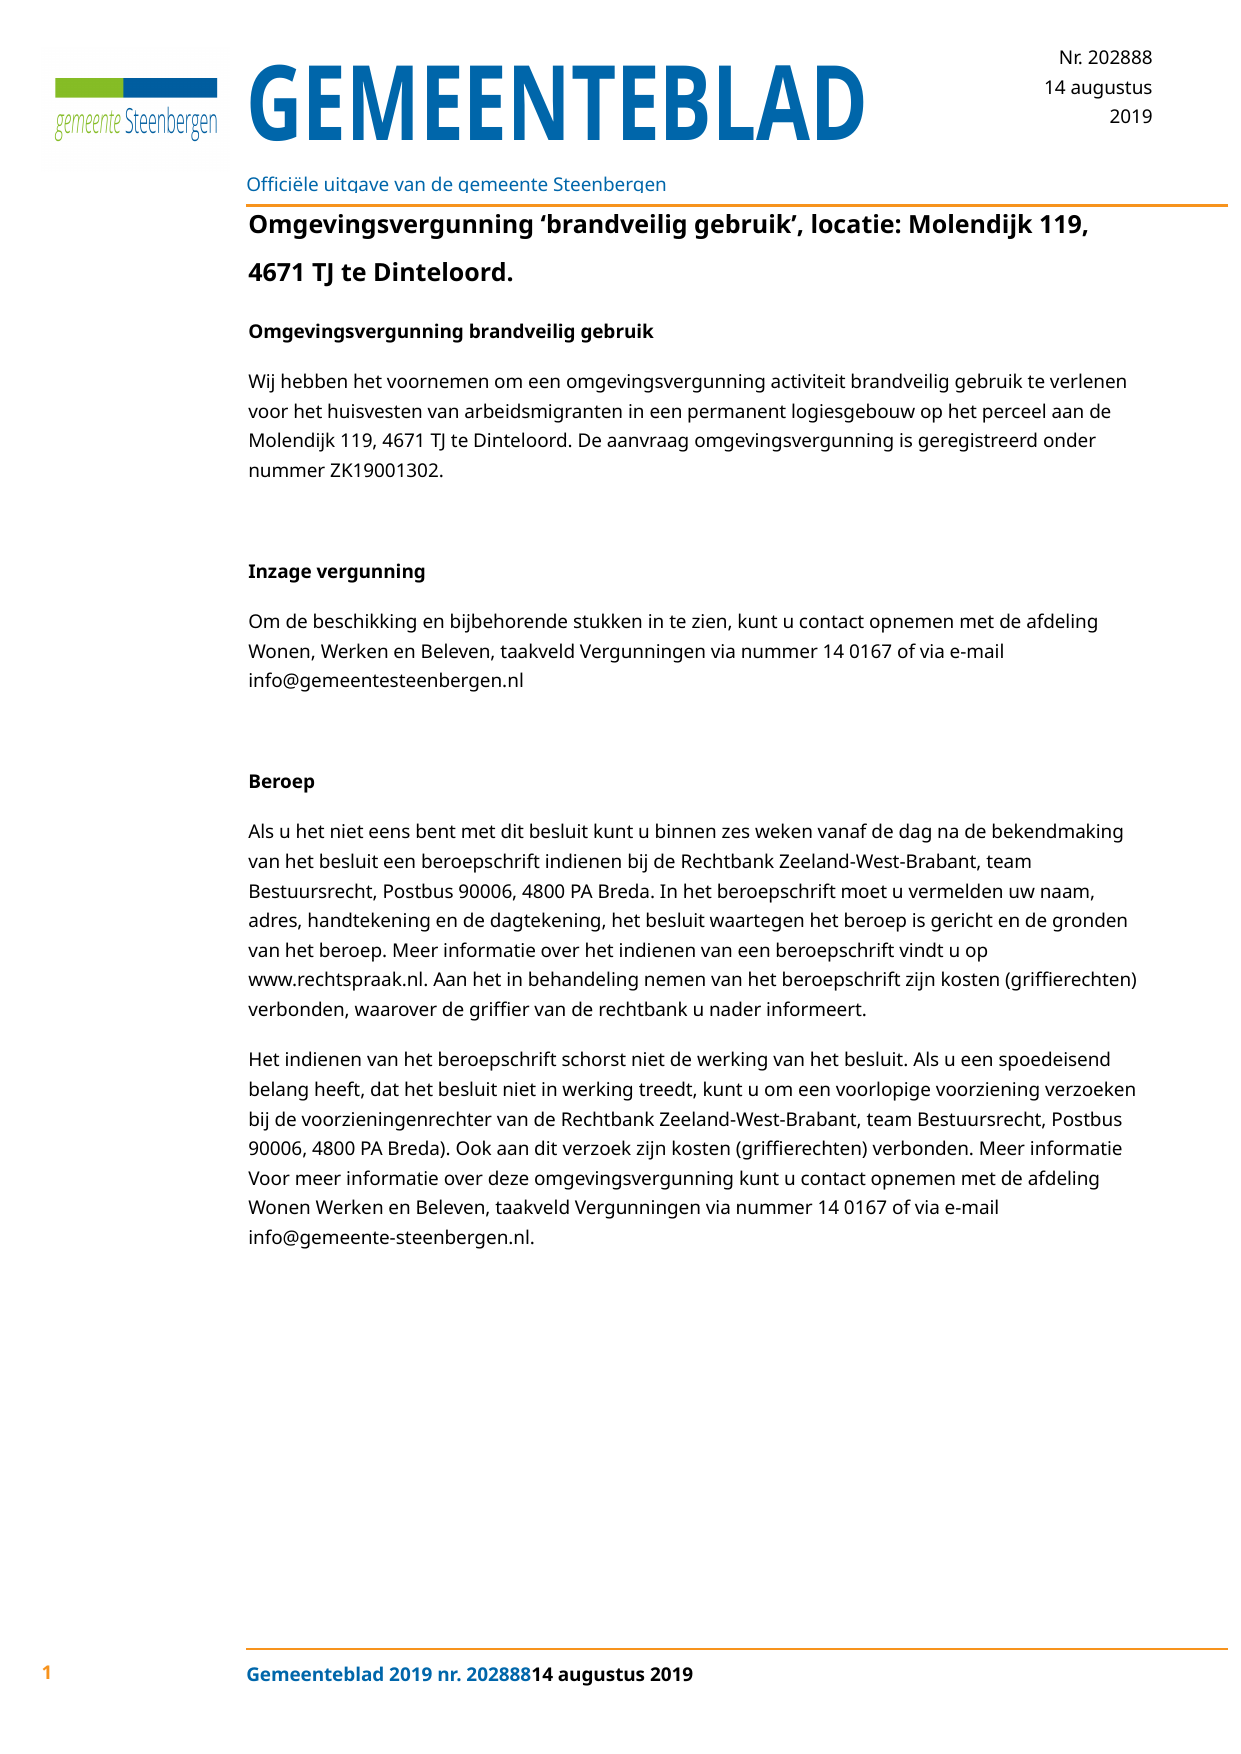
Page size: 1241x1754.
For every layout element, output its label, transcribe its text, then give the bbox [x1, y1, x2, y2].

picture [41, 47, 231, 172]
text Omgevingsvergunning ‘brandveilig gebruik’, locatie: Molendijk 119, 4671 TJ te Dinteloord. [248, 207, 1152, 288]
text Om de beschikking en bijbehorende stukken in te zien, kunt u contact opnemen met de afdeling Wonen, Werken en Beleven, taakveld Vergunningen via nummer 14 0167 of via e-mail info@gemeentesteenbergen.nl [248, 608, 1152, 693]
text Wij hebben het voornemen om een omgevingsvergunning activiteit brandveilig gebruik te verlenen voor het huisvesten van arbeidsmigranten in een permanent logiesgebouw op het perceel aan de Molendijk 119, 4671 TJ te Dinteloord. De aanvraag omgevingsvergunning is geregistreerd onder nummer ZK19001302. [248, 368, 1152, 483]
text Omgevingsvergunning brandveilig gebruik [248, 318, 1152, 344]
text Beroep [248, 768, 1152, 794]
text Het indienen van het beroepschrift schorst niet de werking van het besluit. Als u een spoedeisend belang heeft, dat het besluit niet in werking treedt, kunt u om een voorlopige voorziening verzoeken bij de voorzieningenrechter van de Rechtbank Zeeland-West-Brabant, team Bestuursrecht, Postbus 90006, 4800 PA Breda). Ook aan dit verzoek zijn kosten (griffierechten) verbonden. Meer informatie Voor meer informatie over deze omgevingsvergunning kunt u contact opnemen met de afdeling Wonen Werken en Beleven, taakveld Vergunningen via nummer 14 0167 of via e-mail info@gemeente-steenbergen.nl. [248, 1047, 1152, 1250]
text Inzage vergunning [248, 558, 1152, 584]
text Als u het niet eens bent met dit besluit kunt u binnen zes weken vanaf de dag na de bekendmaking van het besluit een beroepschrift indienen bij de Rechtbank Zeeland-West-Brabant, team Bestuursrecht, Postbus 90006, 4800 PA Breda. In het beroepschrift moet u vermelden uw naam, adres, handtekening en de dagtekening, het besluit waartegen het beroep is gericht en de gronden van het beroep. Meer informatie over het indienen van een beroepschrift vindt u op www.rechtspraak.nl. Aan het in behandeling nemen van het beroepschrift zijn kosten (griffierechten) verbonden, waarover de griffier van de rechtbank u nader informeert. [248, 819, 1152, 1022]
